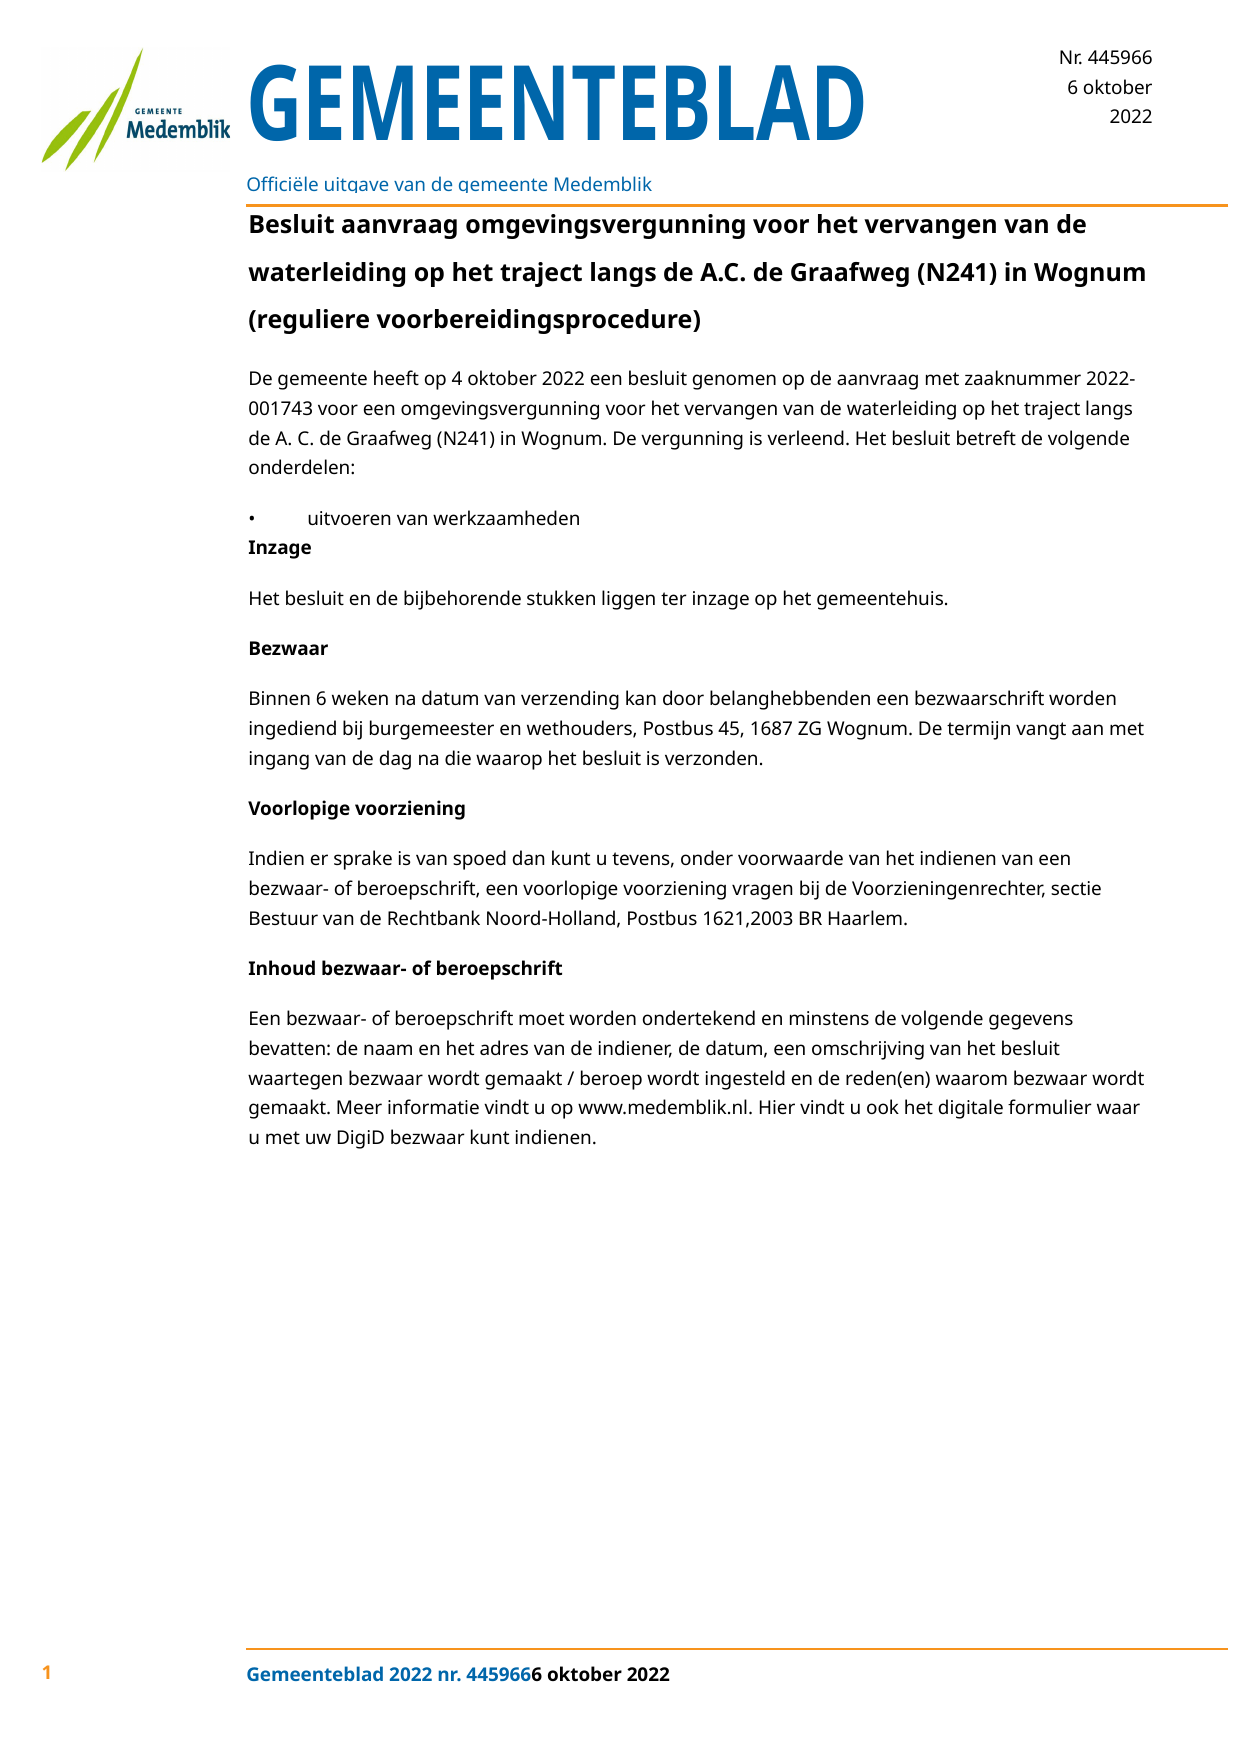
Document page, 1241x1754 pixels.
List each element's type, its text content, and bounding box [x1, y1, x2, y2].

text Een bezwaar- of beroepschrift moet worden ondertekend en minstens de volgende gegevens bevatten: de naam en het adres van de indiener, de datum, een omschrijving van het besluit waartegen bezwaar wordt gemaakt / beroep wordt ingesteld en de reden(en) waarom bezwaar wordt gemaakt. Meer informatie vindt u op www.medemblik.nl. Hier vindt u ook het digitale formulier waar u met uw DigiD bezwaar kunt indienen. [248, 1006, 1152, 1149]
list uitvoeren van werkzaamheden [248, 505, 1152, 530]
picture [41, 47, 231, 172]
text Indien er sprake is van spoed dan kunt u tevens, onder voorwaarde van het indienen van een bezwaar- of beroepschrift, een voorlopige voorziening vragen bij de Voorzieningenrechter, sectie Bestuur van de Rechtbank Noord-Holland, Postbus 1621,2003 BR Haarlem. [248, 846, 1152, 930]
text Besluit aanvraag omgevingsvergunning voor het vervangen van de waterleiding op het traject langs de A.C. de Graafweg (N241) in Wognum (reguliere voorbereidingsprocedure) [248, 207, 1152, 336]
text Voorlopige voorziening [248, 795, 1152, 821]
text Binnen 6 weken na datum van verzending kan door belanghebbenden een bezwaarschrift worden ingediend bij burgemeester en wethouders, Postbus 45, 1687 ZG Wognum. De termijn vangt aan met ingang van de dag na die waarop het besluit is verzonden. [248, 686, 1152, 770]
text De gemeente heeft op 4 oktober 2022 een besluit genomen op de aanvraag met zaaknummer 2022-001743 voor een omgevingsvergunning voor het vervangen van de waterleiding op het traject langs de A. C. de Graafweg (N241) in Wognum. De vergunning is verleend. Het besluit betreft de volgende onderdelen: [248, 366, 1152, 480]
text Inzage [248, 534, 1152, 560]
text Bezwaar [248, 635, 1152, 661]
text Het besluit en de bijbehorende stukken liggen ter inzage op het gemeentehuis. [248, 585, 1152, 610]
text Inhoud bezwaar- of beroepschrift [248, 955, 1152, 981]
